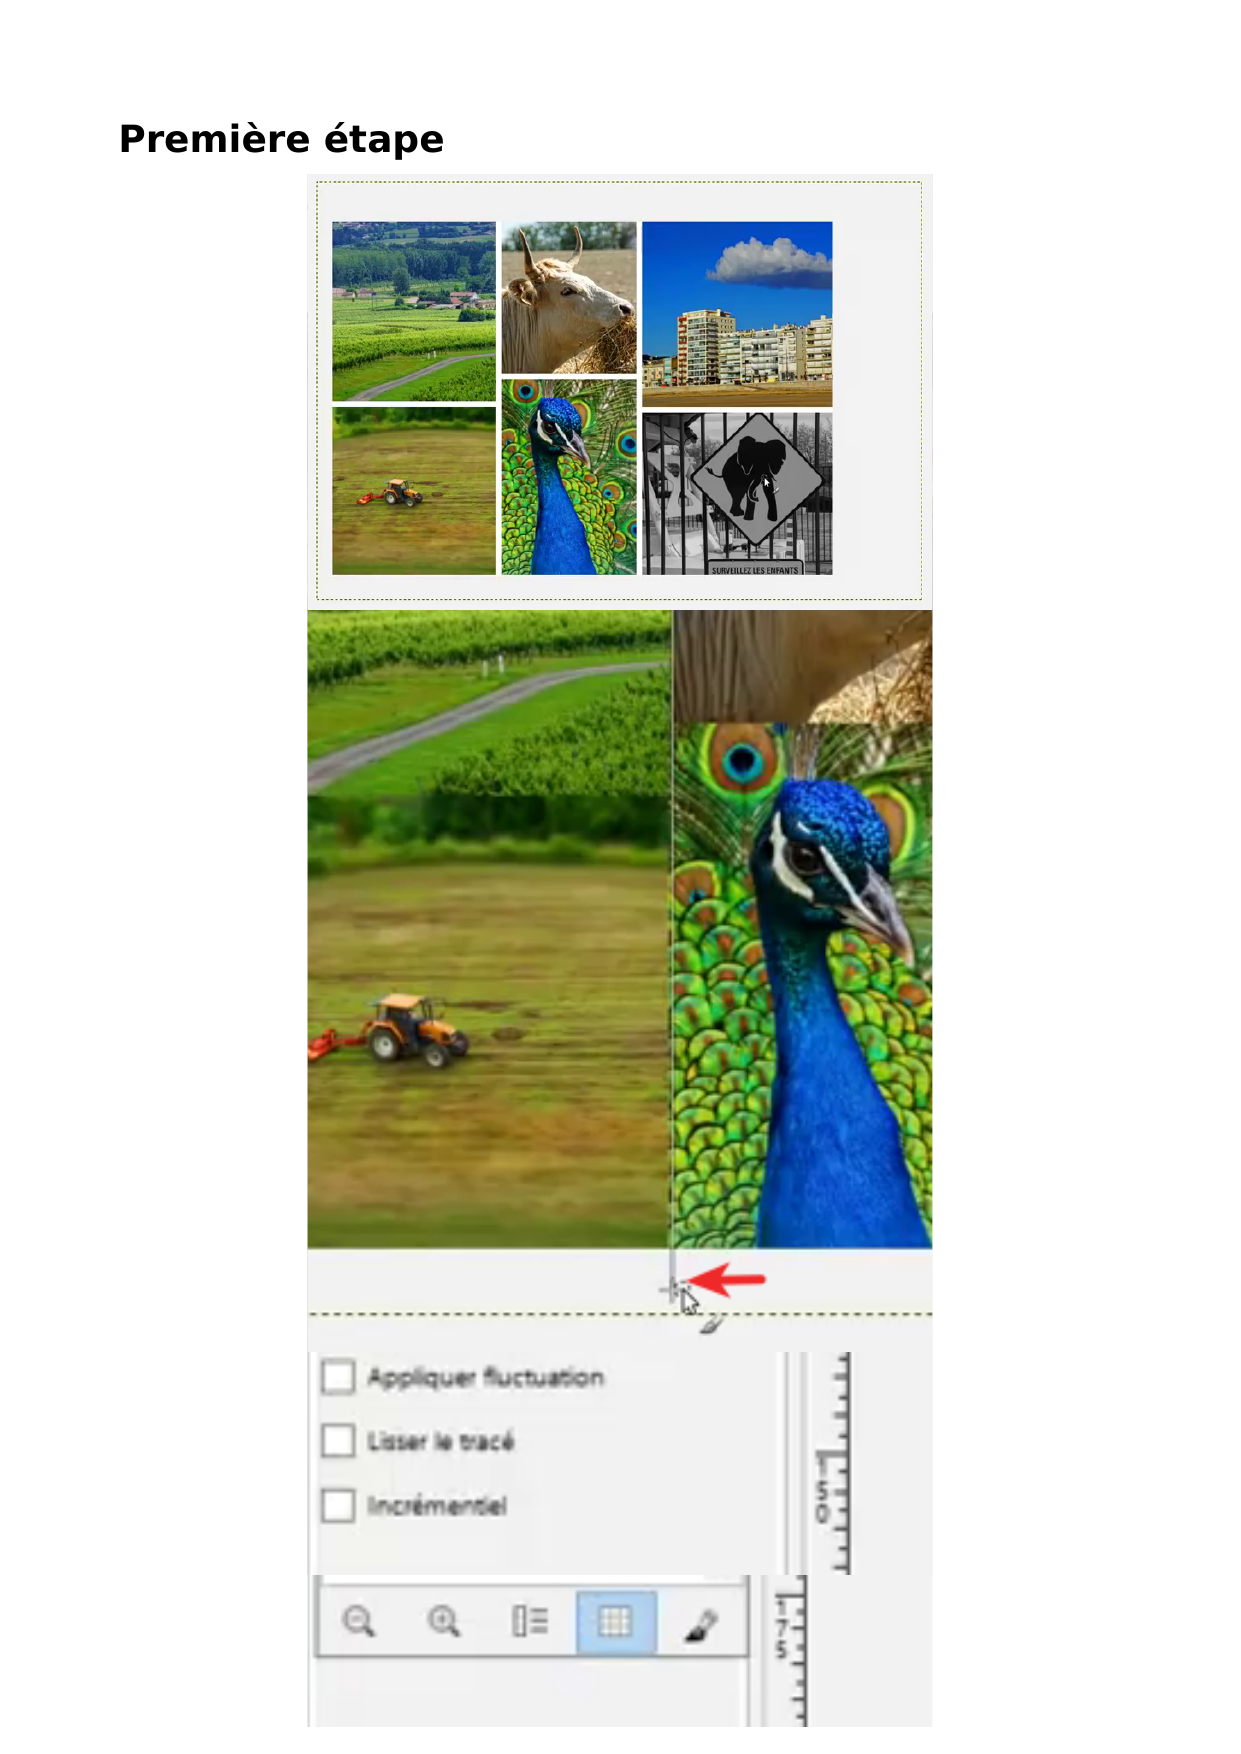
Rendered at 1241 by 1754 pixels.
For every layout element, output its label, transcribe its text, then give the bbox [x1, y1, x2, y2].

subtitle Première étape [118, 118, 1122, 162]
picture [307, 174, 933, 1727]
